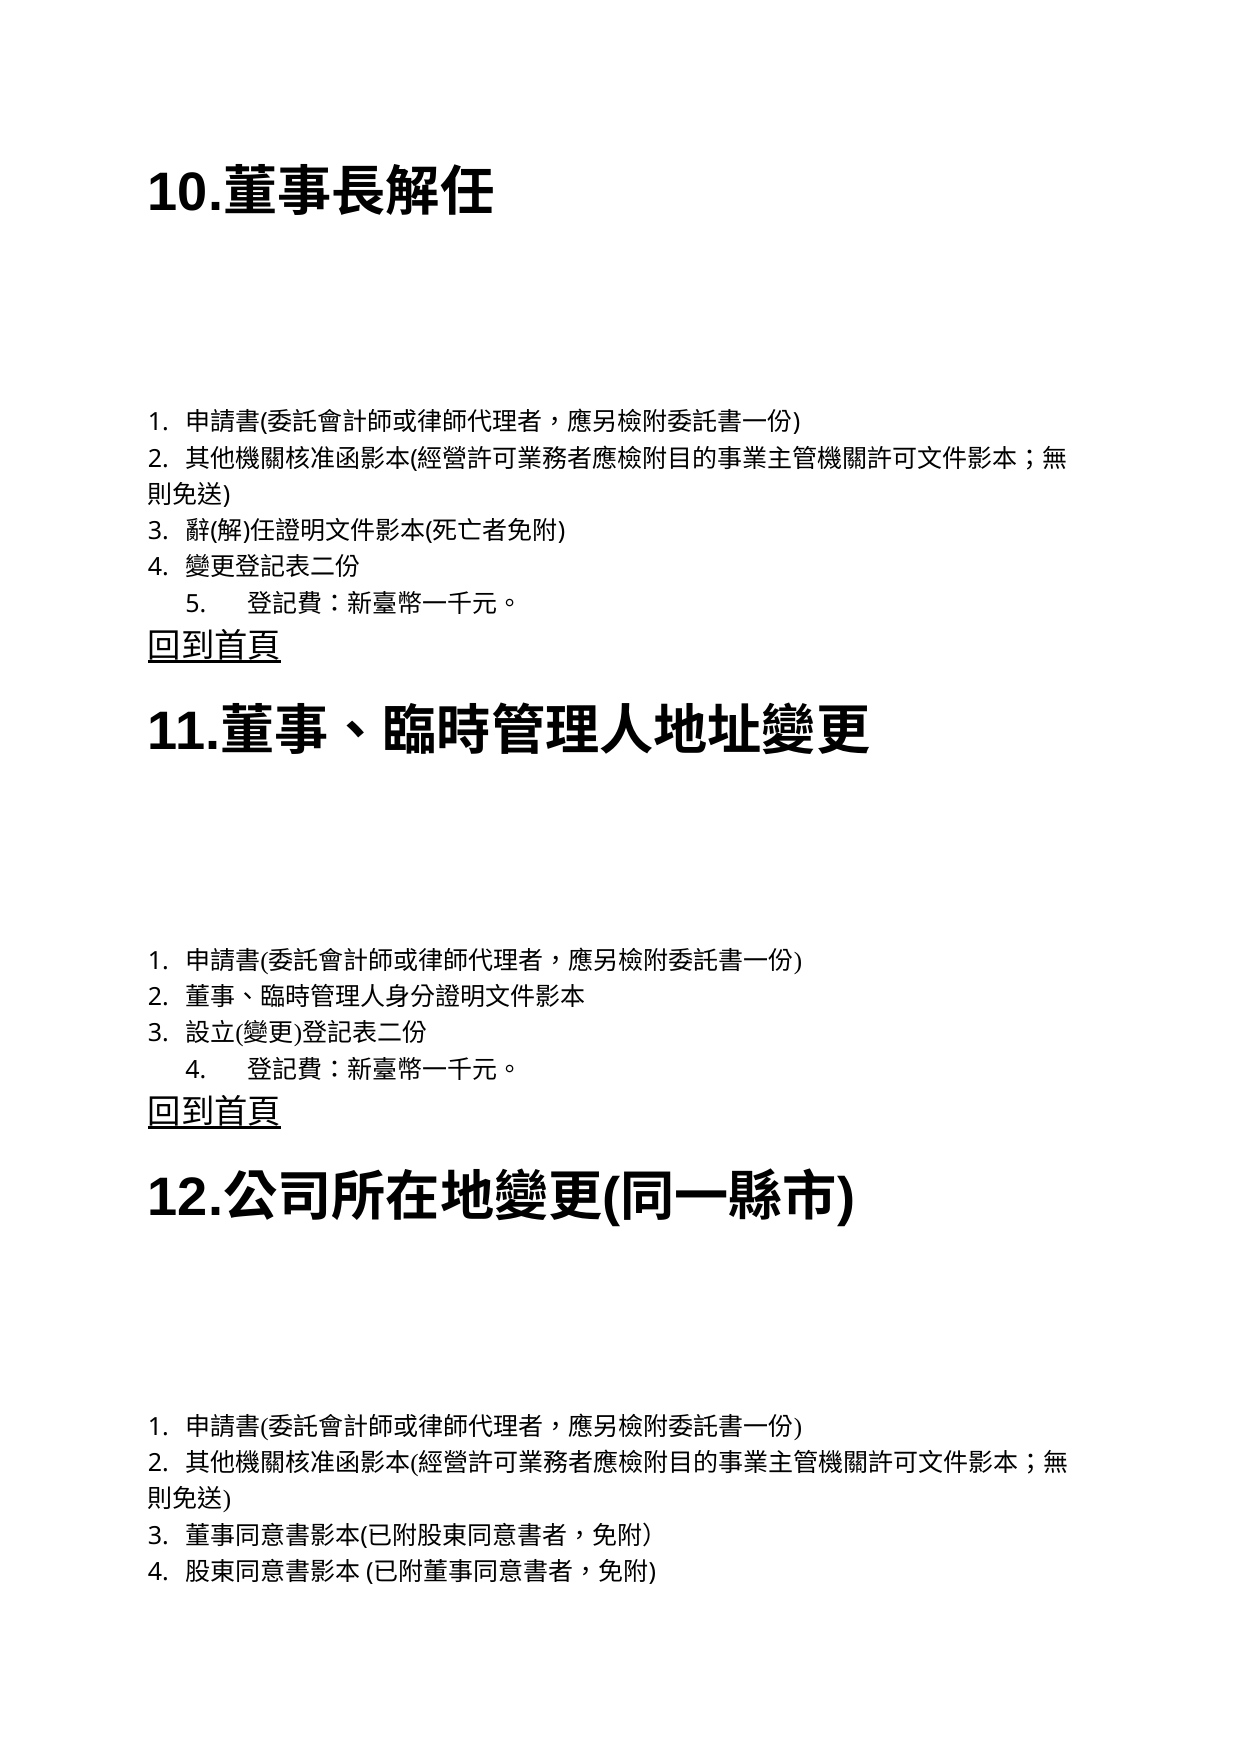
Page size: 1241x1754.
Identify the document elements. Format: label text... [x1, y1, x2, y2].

subtitle 11.董事、臨時管理人地址變更 [148, 686, 1092, 765]
subtitle 12.公司所在地變更(同一縣市) [148, 1152, 1092, 1231]
text 回到首頁 [148, 619, 1092, 667]
list 董事、臨時管理人身分證明文件影本 [148, 977, 1092, 1013]
subtitle 10.董事長解任 [148, 148, 1092, 226]
list 申請書(委託會計師或律師代理者，應另檢附委託書一份) [148, 1406, 1092, 1443]
list 董事同意書影本(已附股東同意書者，免附） [148, 1515, 1092, 1551]
list 申請書(委託會計師或律師代理者，應另檢附委託書一份) [148, 402, 1092, 438]
list 設立(變更)登記表二份 [148, 1013, 1092, 1049]
text 回到首頁 [148, 1085, 1092, 1133]
list 其他機關核准函影本(經營許可業務者應檢附目的事業主管機關許可文件影本；無則免送) [148, 1443, 1092, 1515]
list 其他機關核准函影本(經營許可業務者應檢附目的事業主管機關許可文件影本；無則免送) [148, 438, 1092, 511]
list 申請書(委託會計師或律師代理者，應另檢附委託書一份) [148, 940, 1092, 977]
list 股東同意書影本 (已附董事同意書者，免附) [148, 1551, 1092, 1588]
list 登記費：新臺幣一千元。 [185, 583, 1092, 619]
list 變更登記表二份 [148, 547, 1092, 583]
list 辭(解)任證明文件影本(死亡者免附) [148, 511, 1092, 547]
list 登記費：新臺幣一千元。 [185, 1049, 1092, 1085]
